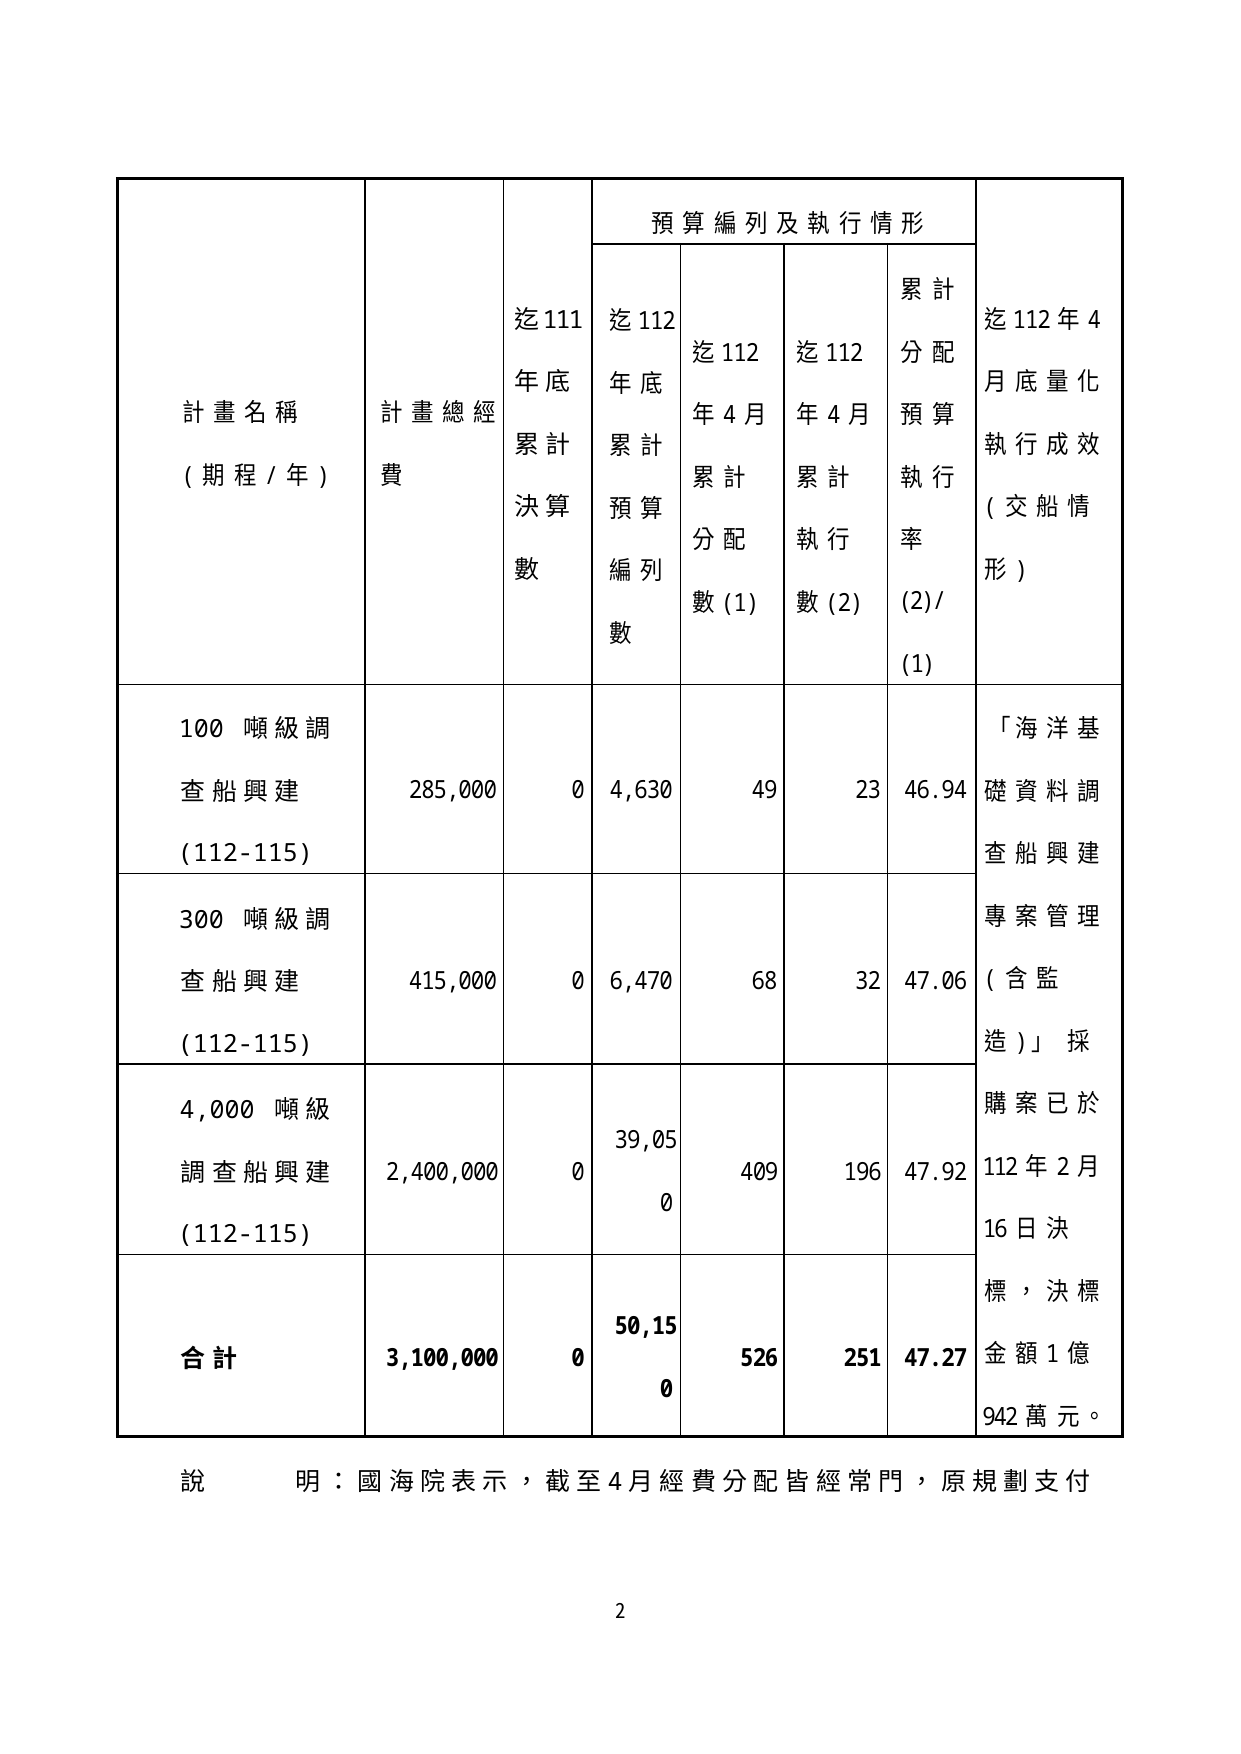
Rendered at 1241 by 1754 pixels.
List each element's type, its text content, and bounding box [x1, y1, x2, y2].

table_cell 迄112年底累計預算編列數 [593, 245, 680, 683]
table_cell 32 [785, 874, 887, 1063]
table_cell 「海洋基礎資料調查船興建專案管理(含監造)」採購案已於112年2月16日決標，決標金額1億942萬元。 [977, 685, 1121, 1435]
table_cell 49 [681, 685, 783, 872]
table_cell 251 [785, 1255, 887, 1435]
text 說 明：國海院表示，截至4月經費分配皆經常門，原規劃支付 [118, 1438, 1122, 1501]
table_cell 39,050 [593, 1065, 680, 1254]
table_cell 47.27 [888, 1255, 975, 1435]
table_header 迄112年4月底量化執行成效(交船情形) [977, 180, 1121, 683]
table_cell 0 [504, 1255, 591, 1435]
table_cell 68 [681, 874, 783, 1063]
table_cell 23 [785, 685, 887, 872]
table_cell 2,400,000 [366, 1065, 503, 1254]
table_header 預算編列及執行情形 [593, 180, 975, 243]
table_cell 47.06 [888, 874, 975, 1063]
table_cell 3,100,000 [366, 1255, 503, 1435]
table_header 迄111年底累計決算數 [504, 180, 591, 683]
table_cell 46.94 [888, 685, 975, 872]
table_cell 4,630 [593, 685, 680, 872]
table_header 計畫總經費 [366, 180, 503, 683]
table_cell 196 [785, 1065, 887, 1254]
table_cell 0 [504, 1065, 591, 1254]
table_cell 4,000 噸級調查船興建 (112-115) [119, 1065, 364, 1254]
table_cell 0 [504, 874, 591, 1063]
table_cell 6,470 [593, 874, 680, 1063]
table_cell 300 噸級調查船興建 (112-115) [119, 874, 364, 1063]
table_cell 285,000 [366, 685, 503, 872]
table_cell 迄112年4月累計執行數(2) [785, 245, 887, 683]
table_cell 50,150 [593, 1255, 680, 1435]
table_cell 合計 [119, 1255, 364, 1435]
table_cell 415,000 [366, 874, 503, 1063]
table_cell 100 噸級調查船興建 (112-115) [119, 685, 364, 872]
table_cell 409 [681, 1065, 783, 1254]
table_cell 迄112年4月累計分配數(1) [681, 245, 783, 683]
table_header 計畫名稱 (期程/年) [119, 180, 364, 683]
table_cell 47.92 [888, 1065, 975, 1254]
table_cell 累計分配預算執行率(2)/(1) [888, 245, 975, 683]
table_cell 526 [681, 1255, 783, 1435]
table_cell 0 [504, 685, 591, 872]
